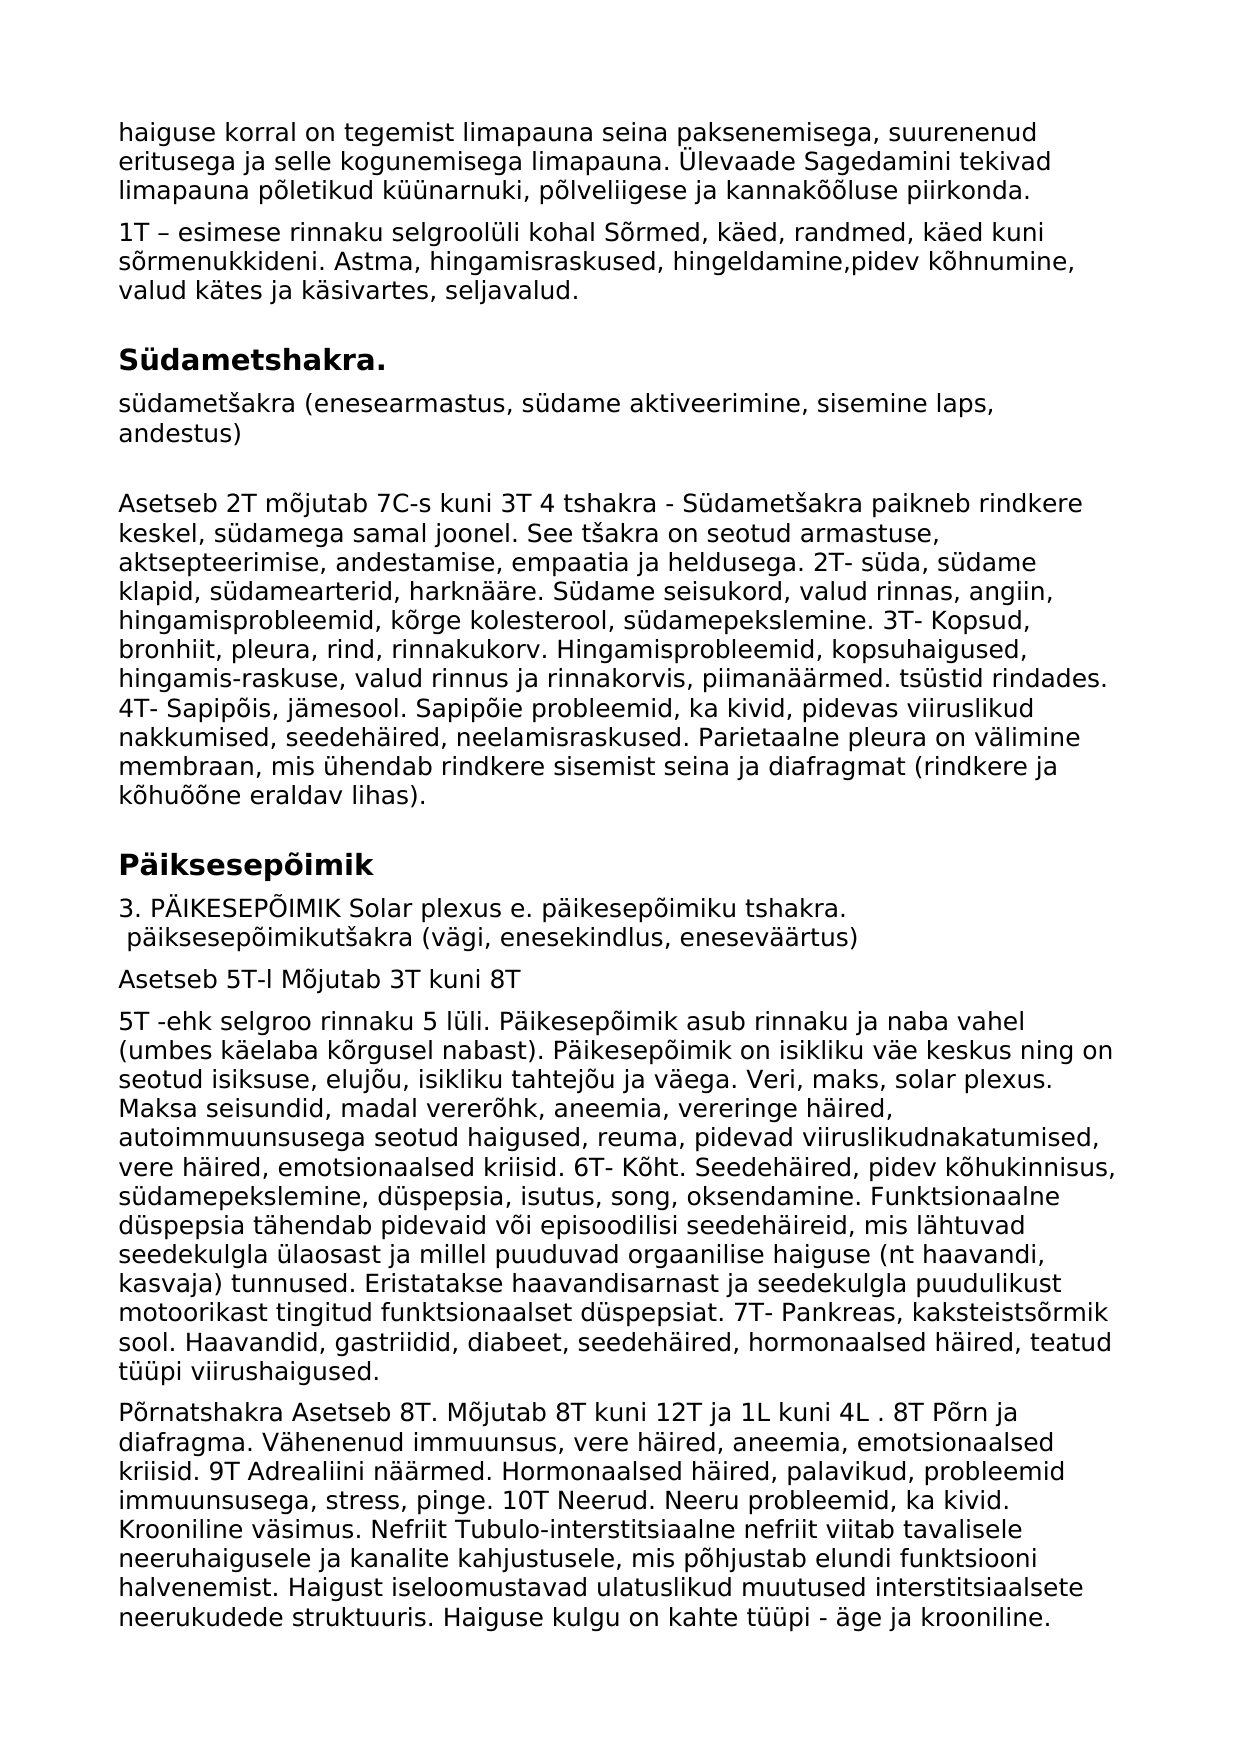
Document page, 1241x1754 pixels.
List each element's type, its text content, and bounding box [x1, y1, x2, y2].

text Asetseb 2T mõjutab 7C-s kuni 3T 4 tshakra - Südametšakra paikneb rindkere keskel, südamega samal joonel. See tšakra on seotud armastuse, aktsepteerimise, andestamise, empaatia ja heldusega. 2T- süda, südame klapid, südamearterid, harknääre. Südame seisukord, valud rinnas, angiin, hingamisprobleemid, kõrge kolesterool, südamepekslemine. 3T- Kopsud, bronhiit, pleura, rind, rinnakukorv. Hingamisprobleemid, kopsuhaigused, hingamis-raskuse, valud rinnus ja rinnakorvis, piimanäärmed. tsüstid rindades. 4T- Sapipõis, jämesool. Sapipõie probleemid, ka kivid, pidevas viiruslikud nakkumised, seedehäired, neelamisraskused. Parietaalne pleura on välimine membraan, mis ühendab rindkere sisemist seina ja diafragmat (rindkere ja kõhuõõne eraldav lihas). [118, 489, 1122, 810]
text 5T -ehk selgroo rinnaku 5 lüli. Päikesepõimik asub rinnaku ja naba vahel (umbes käelaba kõrgusel nabast). Päikesepõimik on isikliku väe keskus ning on seotud isiksuse, elujõu, isikliku tahtejõu ja väega. Veri, maks, solar plexus. Maksa seisundid, madal vererõhk, aneemia, vereringe häired, autoimmuunsusega seotud haigused, reuma, pidevad viiruslikudnakatumised, vere häired, emotsionaalsed kriisid. 6T- Kõht. Seedehäired, pidev kõhukinnisus, südamepekslemine, düspepsia, isutus, song, oksendamine. Funktsionaalne düspepsia tähendab pidevaid või episoodilisi seedehäireid, mis lähtuvad seedekulgla ülaosast ja millel puuduvad orgaanilise haiguse (nt haavandi, kasvaja) tunnused. Eristatakse haavandisarnast ja seedekulgla puudulikust motoorikast tingitud funktsionaalset düspepsiat. 7T- Pankreas, kaksteistsõrmik sool. Haavandid, gastriidid, diabeet, seedehäired, hormonaalsed häired, teatud tüüpi viirushaigused. [118, 1007, 1122, 1386]
subtitle Päiksesepõimik [118, 848, 1122, 882]
text 3. PÄIKESEPÕIMIK Solar plexus e. päikesepõimiku tshakra. päiksesepõimikutšakra (vägi, enesekindlus, eneseväärtus) [118, 894, 1122, 953]
text 1T – esimese rinnaku selgroolüli kohal Sõrmed, käed, randmed, käed kuni sõrmenukkideni. Astma, hingamisraskused, hingeldamine,pidev kõhnumine, valud kätes ja käsivartes, seljavalud. [118, 218, 1122, 306]
text südametšakra (enesearmastus, südame aktiveerimine, sisemine laps, andestus) [118, 389, 1122, 477]
text Asetseb 5T-l Mõjutab 3T kuni 8T [118, 965, 1122, 994]
text Põrnatshakra Asetseb 8T. Mõjutab 8T kuni 12T ja 1L kuni 4L . 8T Põrn ja diafragma. Vähenenud immuunsus, vere häired, aneemia, emotsionaalsed kriisid. 9T Adrealiini näärmed. Hormonaalsed häired, palavikud, probleemid immuunsusega, stress, pinge. 10T Neerud. Neeru probleemid, ka kivid. Krooniline väsimus. Nefriit Tubulo-interstitsiaalne nefriit viitab tavalisele neeruhaigusele ja kanalite kahjustusele, mis põhjustab elundi funktsiooni halvenemist. Haigust iseloomustavad ulatuslikud muutused interstitsiaalsete neerukudede struktuuris. Haiguse kulgu on kahte tüüpi - äge ja krooniline. [118, 1398, 1122, 1632]
subtitle Südametshakra. [118, 343, 1122, 377]
text haiguse korral on tegemist limapauna seina paksenemisega, suurenenud eritusega ja selle kogunemisega limapauna. Ülevaade Sagedamini tekivad limapauna põletikud küünarnuki, põlveliigese ja kannakõõluse piirkonda. [118, 118, 1122, 206]
